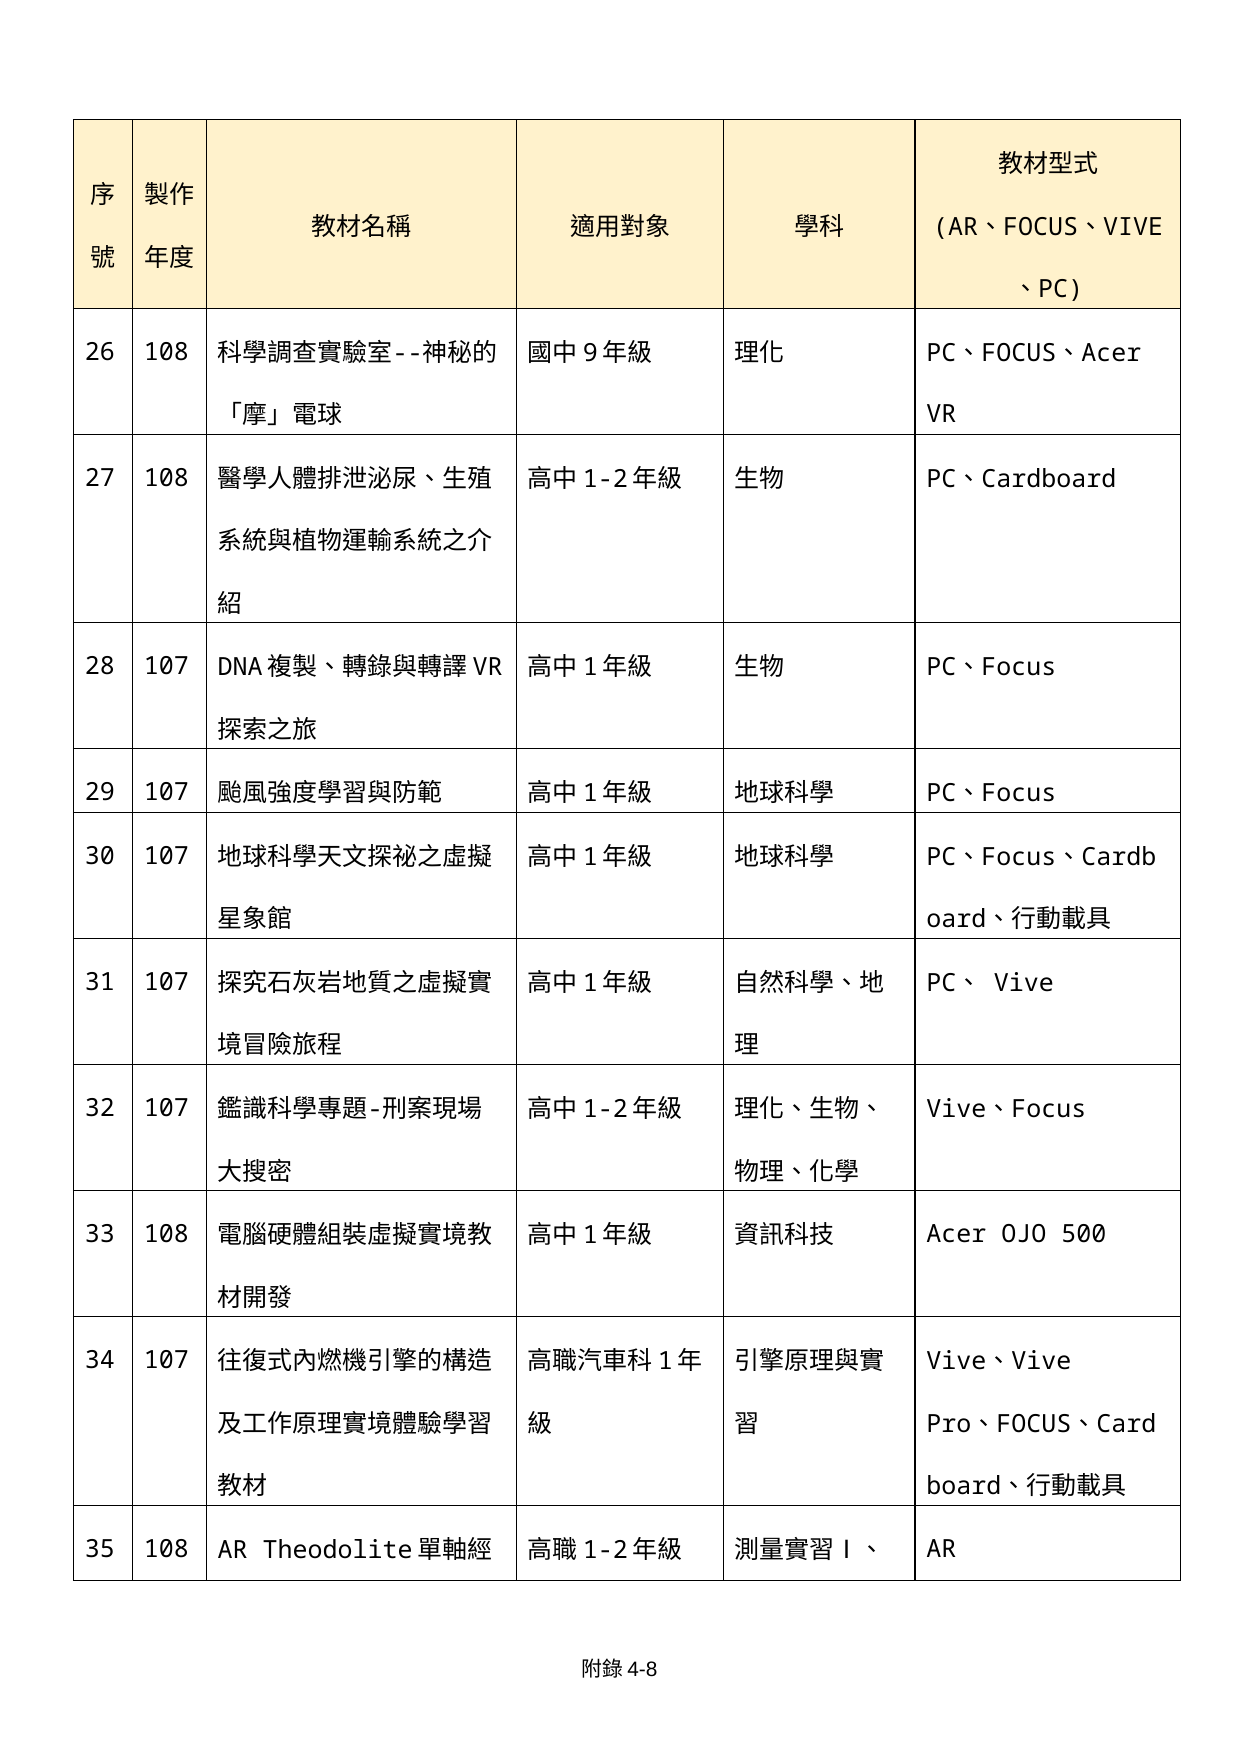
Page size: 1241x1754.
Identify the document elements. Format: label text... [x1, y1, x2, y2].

table_cell 往復式內燃機引擎的構造及工作原理實境體驗學習教材 [207, 1317, 516, 1504]
table_cell 高職汽車科1年級 [517, 1317, 723, 1504]
table_cell 107 [133, 749, 206, 812]
table_cell 科學調查實驗室--神秘的「摩」電球 [207, 309, 516, 434]
table_cell 32 [74, 1065, 132, 1190]
table_cell 高中1-2年級 [517, 1065, 723, 1190]
table_cell 地球科學天文探祕之虛擬星象館 [207, 813, 516, 938]
table_cell PC、Focus [916, 623, 1180, 748]
table_cell Vive、Vive Pro、FOCUS、Cardboard、行動載具 [916, 1317, 1180, 1504]
table_cell 107 [133, 939, 206, 1064]
table_cell 探究石灰岩地質之虛擬實境冒險旅程 [207, 939, 516, 1064]
table_header 學科 [724, 120, 914, 308]
table_cell 生物 [724, 435, 914, 622]
table_cell 資訊科技 [724, 1191, 914, 1316]
table_header 教材名稱 [207, 120, 516, 308]
table_cell DNA複製、轉錄與轉譯VR探索之旅 [207, 623, 516, 748]
table_cell 理化 [724, 309, 914, 434]
table_cell PC、FOCUS、Acer VR [916, 309, 1180, 434]
table_header 製作年度 [133, 120, 206, 308]
table_cell 鑑識科學專題-刑案現場大搜密 [207, 1065, 516, 1190]
table_cell 高中1年級 [517, 1191, 723, 1316]
table_cell 高中1年級 [517, 813, 723, 938]
table_cell 電腦硬體組裝虛擬實境教材開發 [207, 1191, 516, 1316]
table_cell 颱風強度學習與防範 [207, 749, 516, 812]
table_cell 33 [74, 1191, 132, 1316]
table_cell 107 [133, 1065, 206, 1190]
table_cell PC、Cardboard [916, 435, 1180, 622]
table_cell 28 [74, 623, 132, 748]
table_header 教材型式(AR、FOCUS、VIVE、PC) [916, 120, 1180, 308]
table_cell 理化、生物、物理、化學 [724, 1065, 914, 1190]
table_cell 26 [74, 309, 132, 434]
table_cell 108 [133, 309, 206, 434]
table_cell 27 [74, 435, 132, 622]
table_cell 107 [133, 1317, 206, 1504]
table_cell Vive、Focus [916, 1065, 1180, 1190]
table_cell 地球科學 [724, 749, 914, 812]
table_cell 35 [74, 1506, 132, 1579]
table_cell 30 [74, 813, 132, 938]
table_cell 108 [133, 1506, 206, 1579]
table_cell 108 [133, 435, 206, 622]
table_cell 高中1年級 [517, 749, 723, 812]
table_header 適用對象 [517, 120, 723, 308]
table_cell 34 [74, 1317, 132, 1504]
table_cell PC、Focus、Cardboard、行動載具 [916, 813, 1180, 938]
table_cell 高職1-2年級 [517, 1506, 723, 1579]
table_cell 31 [74, 939, 132, 1064]
table_cell 地球科學 [724, 813, 914, 938]
table_cell 引擎原理與實習 [724, 1317, 914, 1504]
table_cell Acer OJO 500 [916, 1191, 1180, 1316]
table_cell PC、 Vive [916, 939, 1180, 1064]
table_cell 107 [133, 813, 206, 938]
table_cell 自然科學、地理 [724, 939, 914, 1064]
table_cell 29 [74, 749, 132, 812]
table_cell 國中9年級 [517, 309, 723, 434]
table_cell 生物 [724, 623, 914, 748]
table_cell AR [916, 1506, 1180, 1579]
table_cell 高中1-2年級 [517, 435, 723, 622]
table_cell 108 [133, 1191, 206, 1316]
table_cell 高中1年級 [517, 939, 723, 1064]
table_cell PC、Focus [916, 749, 1180, 812]
table_cell 107 [133, 623, 206, 748]
table_cell 測量實習Ⅰ、 [724, 1506, 914, 1579]
table_cell 醫學人體排泄泌尿、生殖系統與植物運輸系統之介紹 [207, 435, 516, 622]
table_cell 高中1年級 [517, 623, 723, 748]
table_cell AR Theodolite單軸經 [207, 1506, 516, 1579]
table_header 序號 [74, 120, 132, 308]
